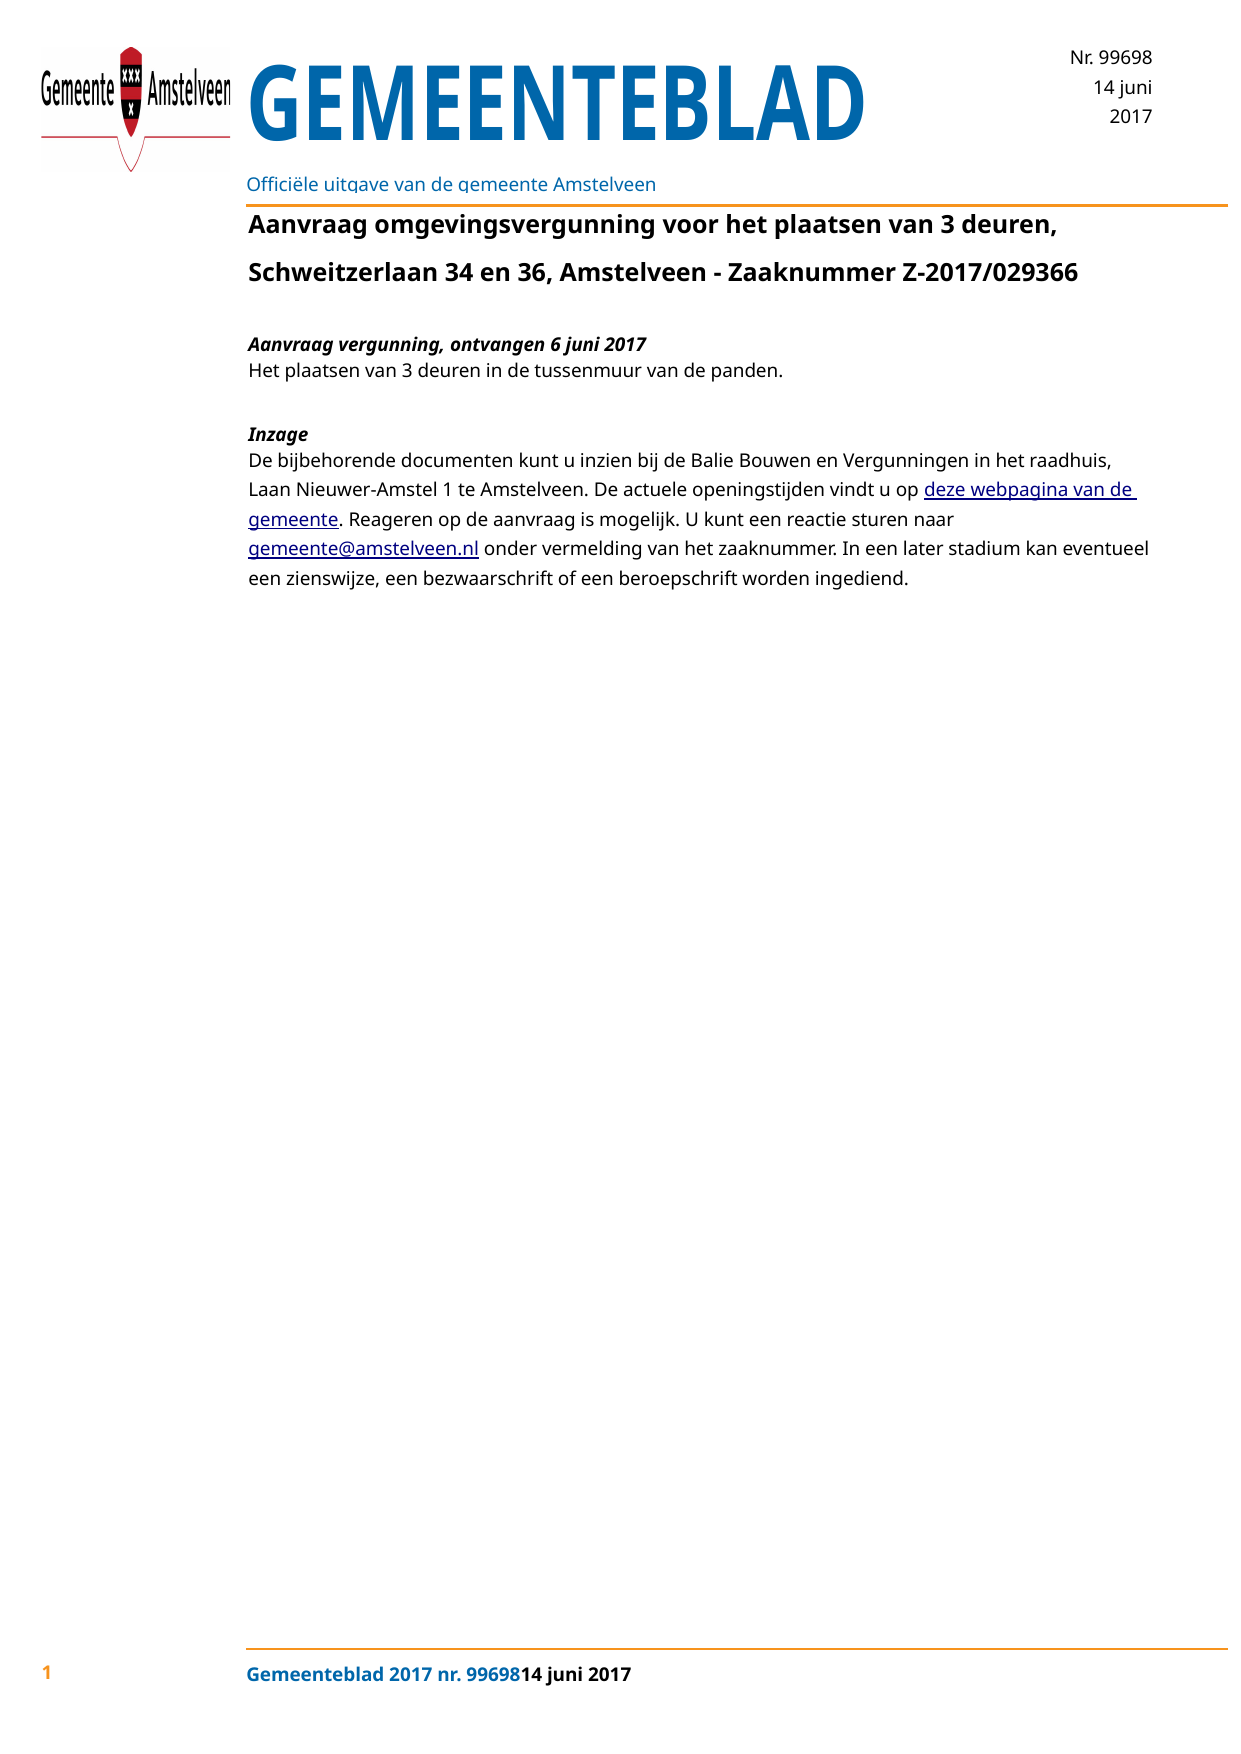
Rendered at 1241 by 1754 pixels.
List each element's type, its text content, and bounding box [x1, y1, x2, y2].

text De bijbehorende documenten kunt u inzien bij de Balie Bouwen en Vergunningen in het raadhuis, Laan Nieuwer-Amstel 1 te Amstelveen. De actuele openingstijden vindt u op deze webpagina van de gemeente. Reageren op de aanvraag is mogelijk. U kunt een reactie sturen naar gemeente@amstelveen.nl onder vermelding van het zaaknummer. In een later stadium kan eventueel een zienswijze, een bezwaarschrift of een beroepschrift worden ingediend. [248, 447, 1152, 591]
text Het plaatsen van 3 deuren in de tussenmuur van de panden. [248, 357, 1152, 383]
picture [41, 47, 231, 172]
text Aanvraag omgevingsvergunning voor het plaatsen van 3 deuren, Schweitzerlaan 34 en 36, Amstelveen - Zaaknummer Z-2017/029366 [248, 207, 1152, 288]
text Inzage [248, 421, 1152, 447]
text Aanvraag vergunning, ontvangen 6 juni 2017 [248, 331, 1152, 357]
